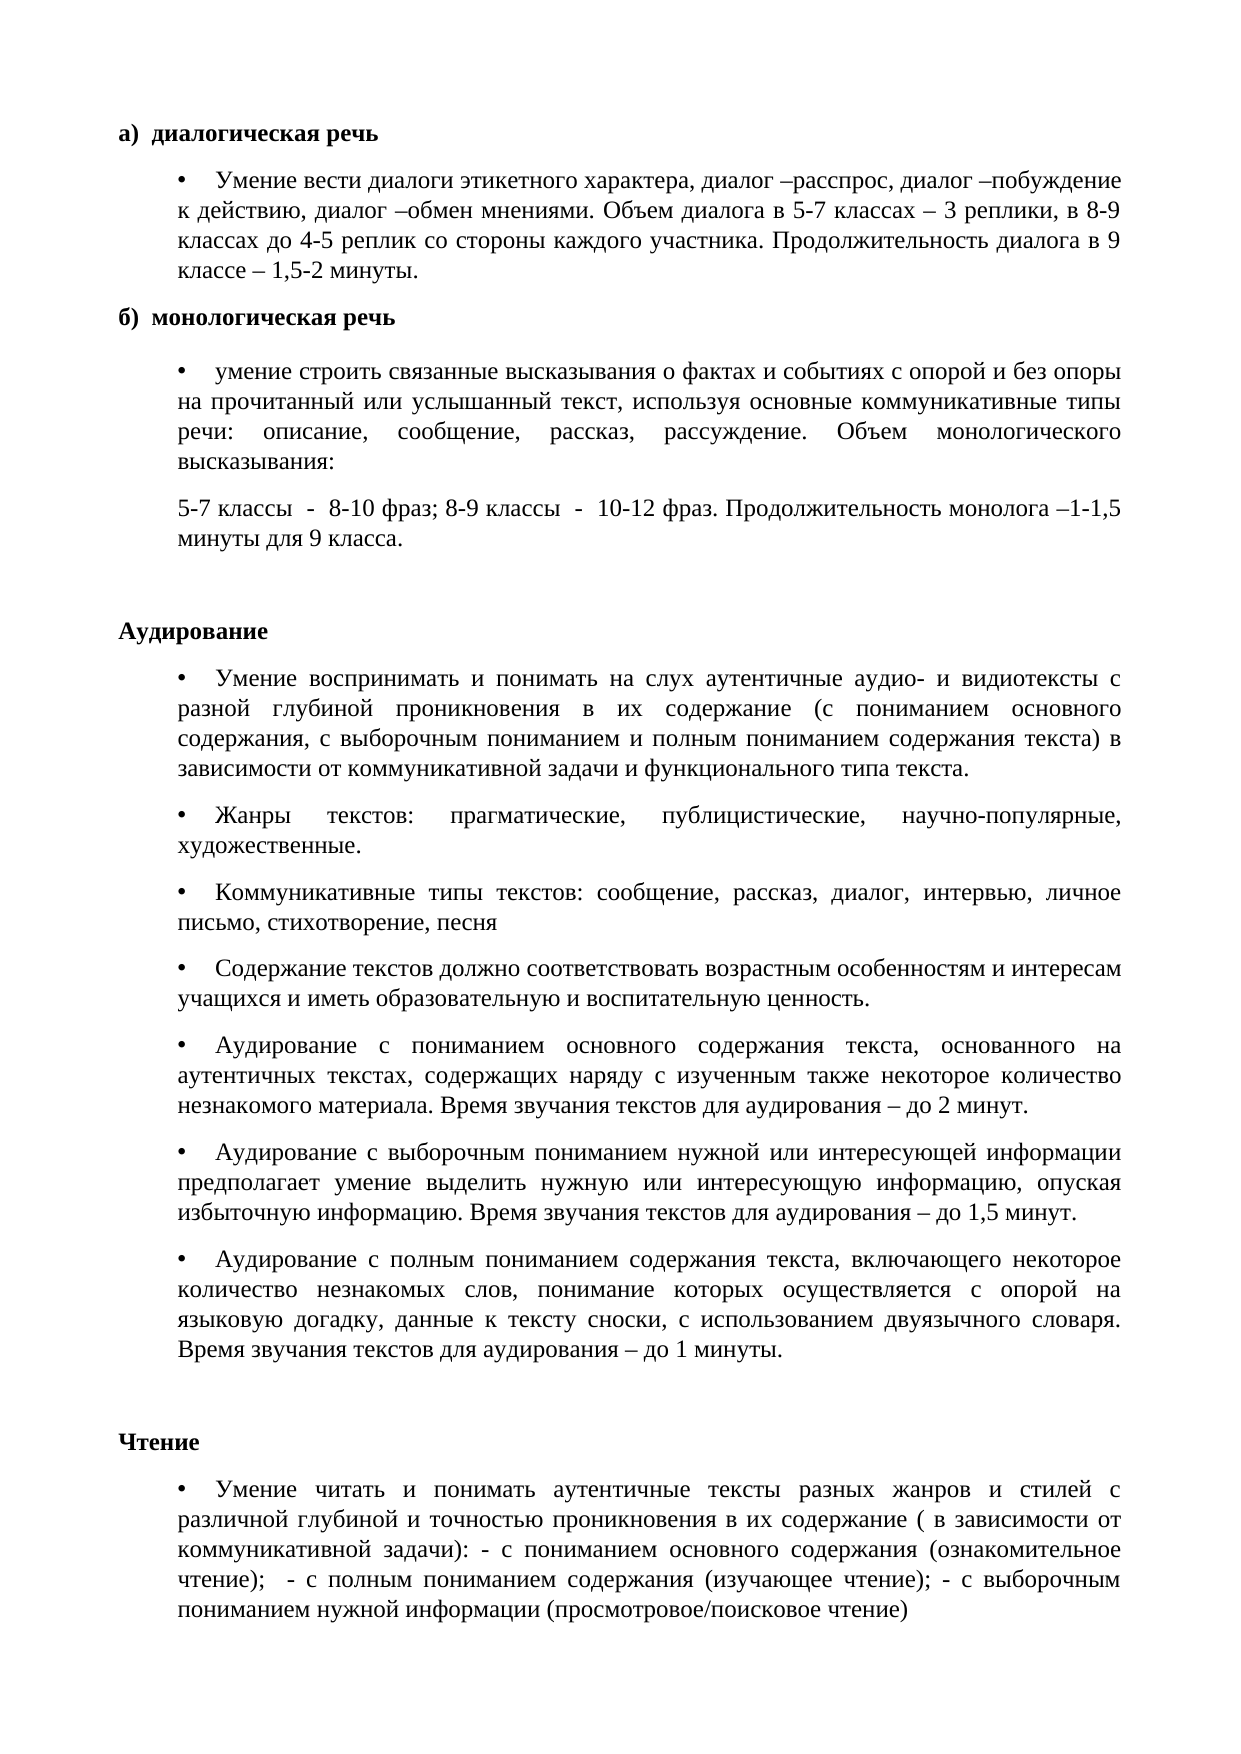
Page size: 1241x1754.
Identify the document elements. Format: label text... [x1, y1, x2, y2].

text а) диалогическая речь [118, 118, 1122, 147]
text 5-7 классы - 8-10 фраз; 8-9 классы - 10-12 фраз. Продолжительность монолога –1-1,5 минуты для 9 класса. [177, 493, 1122, 552]
list Аудирование с полным пониманием содержания текста, включающего некоторое количество незнакомых слов, понимание которых осуществляется с опорой на языковую догадку, данные к тексту сноски, с использованием двуязычного словаря. Время звучания текстов для аудирования – до 1 минуты. [140, 1244, 1122, 1363]
list Аудирование с выборочным пониманием нужной или интересующей информации предполагает умение выделить нужную или интересующую информацию, опуская избыточную информацию. Время звучания текстов для аудирования – до 1,5 минут. [140, 1137, 1122, 1226]
list Умение вести диалоги этикетного характера, диалог –расспрос, диалог –побуждение к действию, диалог –обмен мнениями. Объем диалога в 5-7 классах – 3 реплики, в 8-9 классах до 4-5 реплик со стороны каждого участника. Продолжительность диалога в 9 классе – 1,5-2 минуты. [140, 165, 1122, 284]
list Умение читать и понимать аутентичные тексты разных жанров и стилей с различной глубиной и точностью проникновения в их содержание ( в зависимости от коммуникативной задачи): - с пониманием основного содержания (ознакомительное чтение); - с полным пониманием содержания (изучающее чтение); - с выборочным пониманием нужной информации (просмотровое/поисковое чтение) [140, 1474, 1122, 1623]
list Аудирование с пониманием основного содержания текста, основанного на аутентичных текстах, содержащих наряду с изученным также некоторое количество незнакомого материала. Время звучания текстов для аудирования – до 2 минут. [140, 1030, 1122, 1119]
list Умение воспринимать и понимать на слух аутентичные аудио- и видиотексты с разной глубиной проникновения в их содержание (с пониманием основного содержания, с выборочным пониманием и полным пониманием содержания текста) в зависимости от коммуникативной задачи и функционального типа текста. [140, 663, 1122, 782]
list Содержание текстов должно соответствовать возрастным особенностям и интересам учащихся и иметь образовательную и воспитательную ценность. [140, 953, 1122, 1012]
list умение строить связанные высказывания о фактах и событиях с опорой и без опоры на прочитанный или услышанный текст, используя основные коммуникативные типы речи: описание, сообщение, рассказ, рассуждение. Объем монологического высказывания: [140, 356, 1122, 475]
text Аудирование [118, 616, 1122, 644]
text б) монологическая речь [118, 302, 1122, 331]
text Чтение [118, 1427, 1122, 1456]
list Коммуникативные типы текстов: сообщение, рассказ, диалог, интервью, личное письмо, стихотворение, песня [140, 877, 1122, 935]
list Жанры текстов: прагматические, публицистические, научно-популярные, художественные. [140, 800, 1122, 858]
